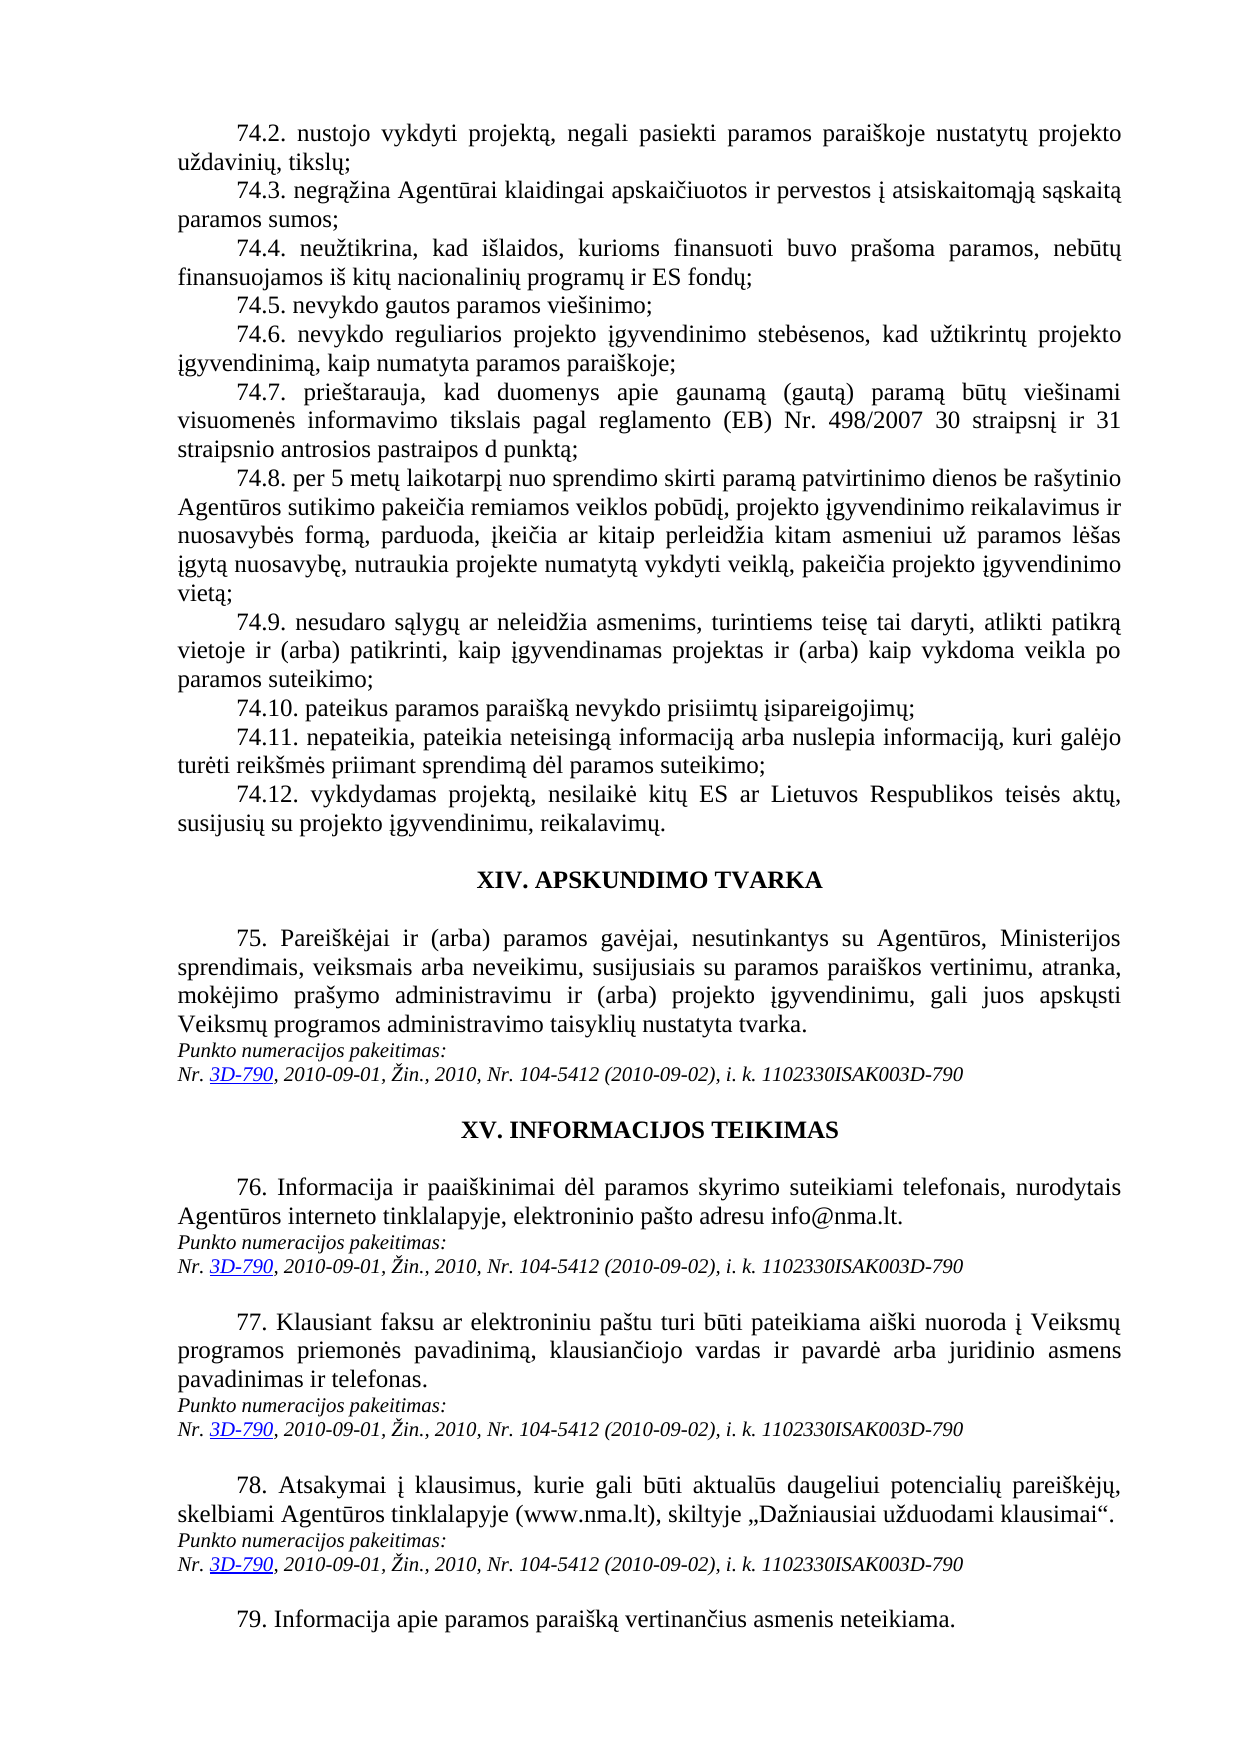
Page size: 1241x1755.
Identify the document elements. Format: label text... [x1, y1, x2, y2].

text 74.3. negrąžina Agentūrai klaidingai apskaičiuotos ir pervestos į atsiskaitomąją sąskaitą paramos sumos; [177, 176, 1122, 233]
text Punkto numeracijos pakeitimas: [177, 1527, 1122, 1552]
text Punkto numeracijos pakeitimas: [177, 1038, 1122, 1062]
text 74.6. nevykdo reguliarios projekto įgyvendinimo stebėsenos, kad užtikrintų projekto įgyvendinimą, kaip numatyta paramos paraiškoje; [177, 319, 1122, 377]
text Nr. 3D-790, 2010-09-01, Žin., 2010, Nr. 104-5412 (2010-09-02), i. k. 1102330ISAK003D-790 [177, 1417, 1122, 1441]
text Nr. 3D-790, 2010-09-01, Žin., 2010, Nr. 104-5412 (2010-09-02), i. k. 1102330ISAK003D-790 [177, 1552, 1122, 1576]
text 74.8. per 5 metų laikotarpį nuo sprendimo skirti paramą patvirtinimo dienos be rašytinio Agentūros sutikimo pakeičia remiamos veiklos pobūdį, projekto įgyvendinimo reikalavimus ir nuosavybės formą, parduoda, įkeičia ar kitaip perleidžia kitam asmeniui už paramos lėšas įgytą nuosavybę, nutraukia projekte numatytą vykdyti veiklą, pakeičia projekto įgyvendinimo vietą; [177, 463, 1122, 607]
text Xv. INFORMACIJOS TEIKIMAS [177, 1115, 1122, 1144]
text XIv. APSKUNDIMO TVARKA [177, 866, 1122, 894]
text Nr. 3D-790, 2010-09-01, Žin., 2010, Nr. 104-5412 (2010-09-02), i. k. 1102330ISAK003D-790 [177, 1254, 1122, 1278]
text 78. Atsakymai į klausimus, kurie gali būti aktualūs daugeliui potencialių pareiškėjų, skelbiami Agentūros tinklalapyje (www.nma.lt), skiltyje „Dažniausiai užduodami klausimai“. [177, 1470, 1122, 1527]
text 75. Pareiškėjai ir (arba) paramos gavėjai, nesutinkantys su Agentūros, Ministerijos sprendimais, veiksmais arba neveikimu, susijusiais su paramos paraiškos vertinimu, atranka, mokėjimo prašymo administravimu ir (arba) projekto įgyvendinimu, gali juos apskųsti Veiksmų programos administravimo taisyklių nustatyta tvarka. [177, 923, 1122, 1038]
text 74.7. prieštarauja, kad duomenys apie gaunamą (gautą) paramą būtų viešinami visuomenės informavimo tikslais pagal reglamento (EB) Nr. 498/2007 30 straipsnį ir 31 straipsnio antrosios pastraipos d punktą; [177, 377, 1122, 463]
text 77. Klausiant faksu ar elektroniniu paštu turi būti pateikiama aiški nuoroda į Veiksmų programos priemonės pavadinimą, klausiančiojo vardas ir pavardė arba juridinio asmens pavadinimas ir telefonas. [177, 1307, 1122, 1393]
text 74.4. neužtikrina, kad išlaidos, kurioms finansuoti buvo prašoma paramos, nebūtų finansuojamos iš kitų nacionalinių programų ir ES fondų; [177, 233, 1122, 291]
text 74.2. nustojo vykdyti projektą, negali pasiekti paramos paraiškoje nustatytų projekto uždavinių, tikslų; [177, 118, 1122, 176]
text 79. Informacija apie paramos paraišką vertinančius asmenis neteikiama. [177, 1604, 1122, 1633]
text 74.10. pateikus paramos paraišką nevykdo prisiimtų įsipareigojimų; [177, 693, 1122, 722]
text 74.11. nepateikia, pateikia neteisingą informaciją arba nuslepia informaciją, kuri galėjo turėti reikšmės priimant sprendimą dėl paramos suteikimo; [177, 722, 1122, 779]
text 74.5. nevykdo gautos paramos viešinimo; [177, 291, 1122, 319]
text Nr. 3D-790, 2010-09-01, Žin., 2010, Nr. 104-5412 (2010-09-02), i. k. 1102330ISAK003D-790 [177, 1062, 1122, 1086]
text Punkto numeracijos pakeitimas: [177, 1393, 1122, 1417]
text 74.12. vykdydamas projektą, nesilaikė kitų ES ar Lietuvos Respublikos teisės aktų, susijusių su projekto įgyvendinimu, reikalavimų. [177, 779, 1122, 837]
text 74.9. nesudaro sąlygų ar neleidžia asmenims, turintiems teisę tai daryti, atlikti patikrą vietoje ir (arba) patikrinti, kaip įgyvendinamas projektas ir (arba) kaip vykdoma veikla po paramos suteikimo; [177, 607, 1122, 693]
text Punkto numeracijos pakeitimas: [177, 1230, 1122, 1254]
text 76. Informacija ir paaiškinimai dėl paramos skyrimo suteikiami telefonais, nurodytais Agentūros interneto tinklalapyje, elektroninio pašto adresu info@nma.lt. [177, 1172, 1122, 1230]
